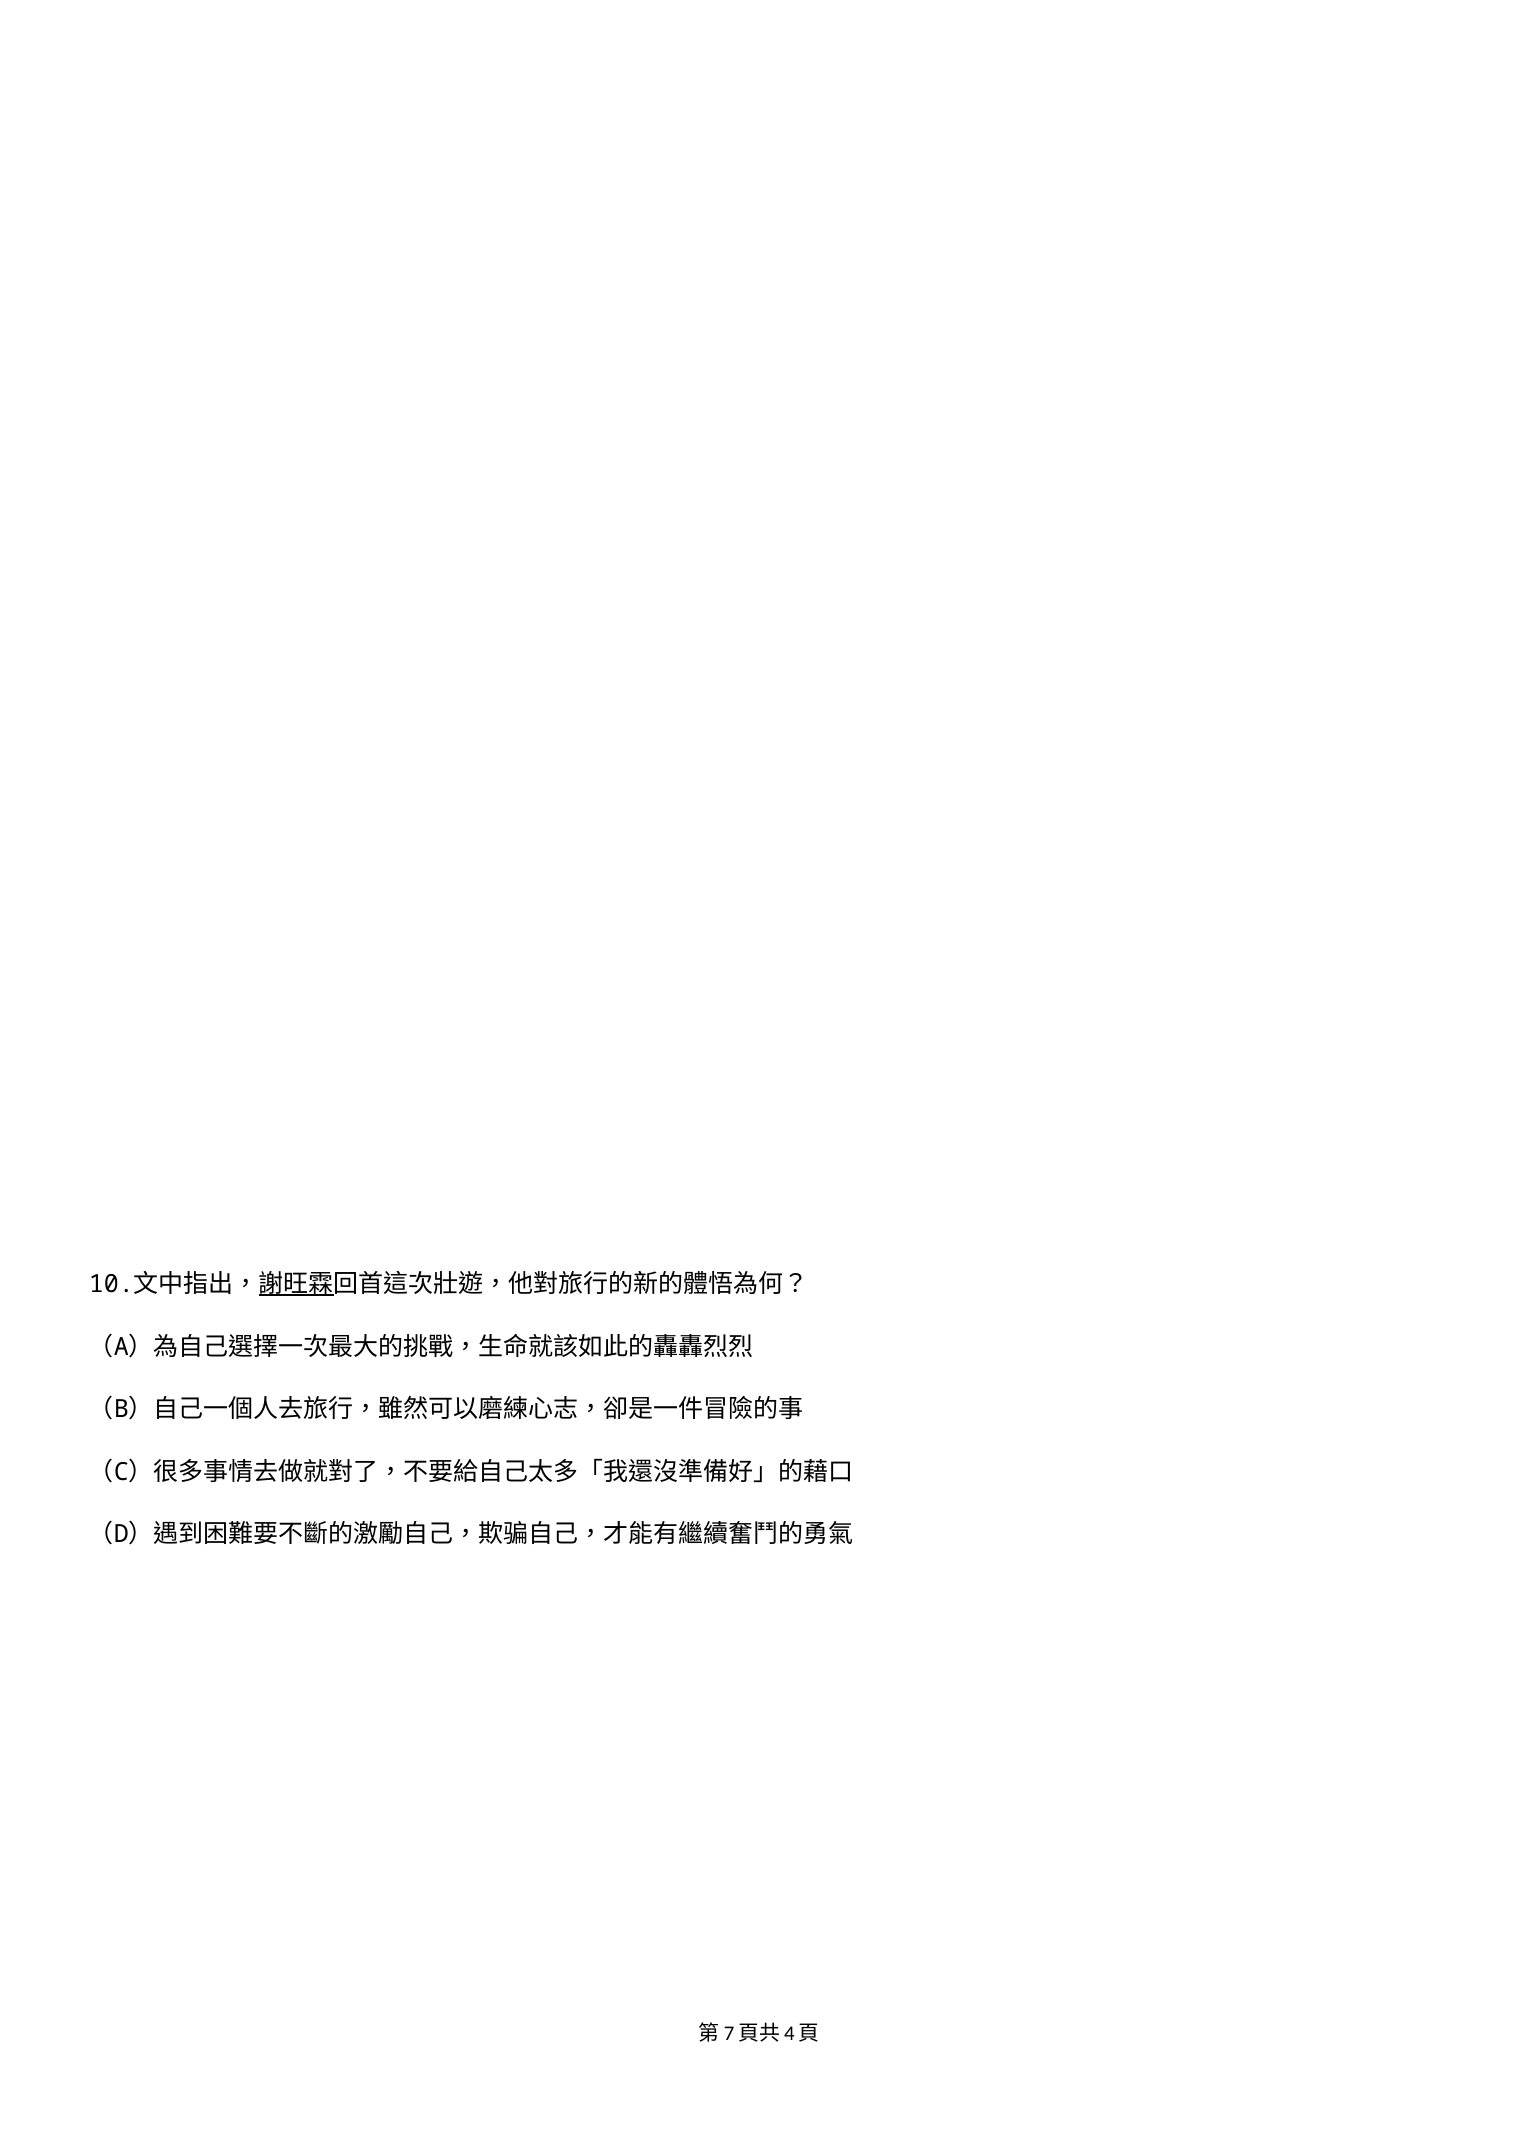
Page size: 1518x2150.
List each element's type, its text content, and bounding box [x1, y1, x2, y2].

text （A）為自己選擇一次最大的挑戰，生命就該如此的轟轟烈烈 [89, 1302, 1429, 1365]
text 10.文中指出，謝旺霖回首這次壯遊，他對旅行的新的體悟為何？ [89, 1240, 1429, 1302]
text （D）遇到困難要不斷的激勵自己，欺骗自己，才能有繼續奮鬥的勇氣 [89, 1490, 1429, 1552]
text （C）很多事情去做就對了，不要給自己太多「我還沒準備好」的藉口 [89, 1427, 1429, 1490]
text （B）自己一個人去旅行，雖然可以磨練心志，卻是一件冒險的事 [89, 1365, 1429, 1427]
